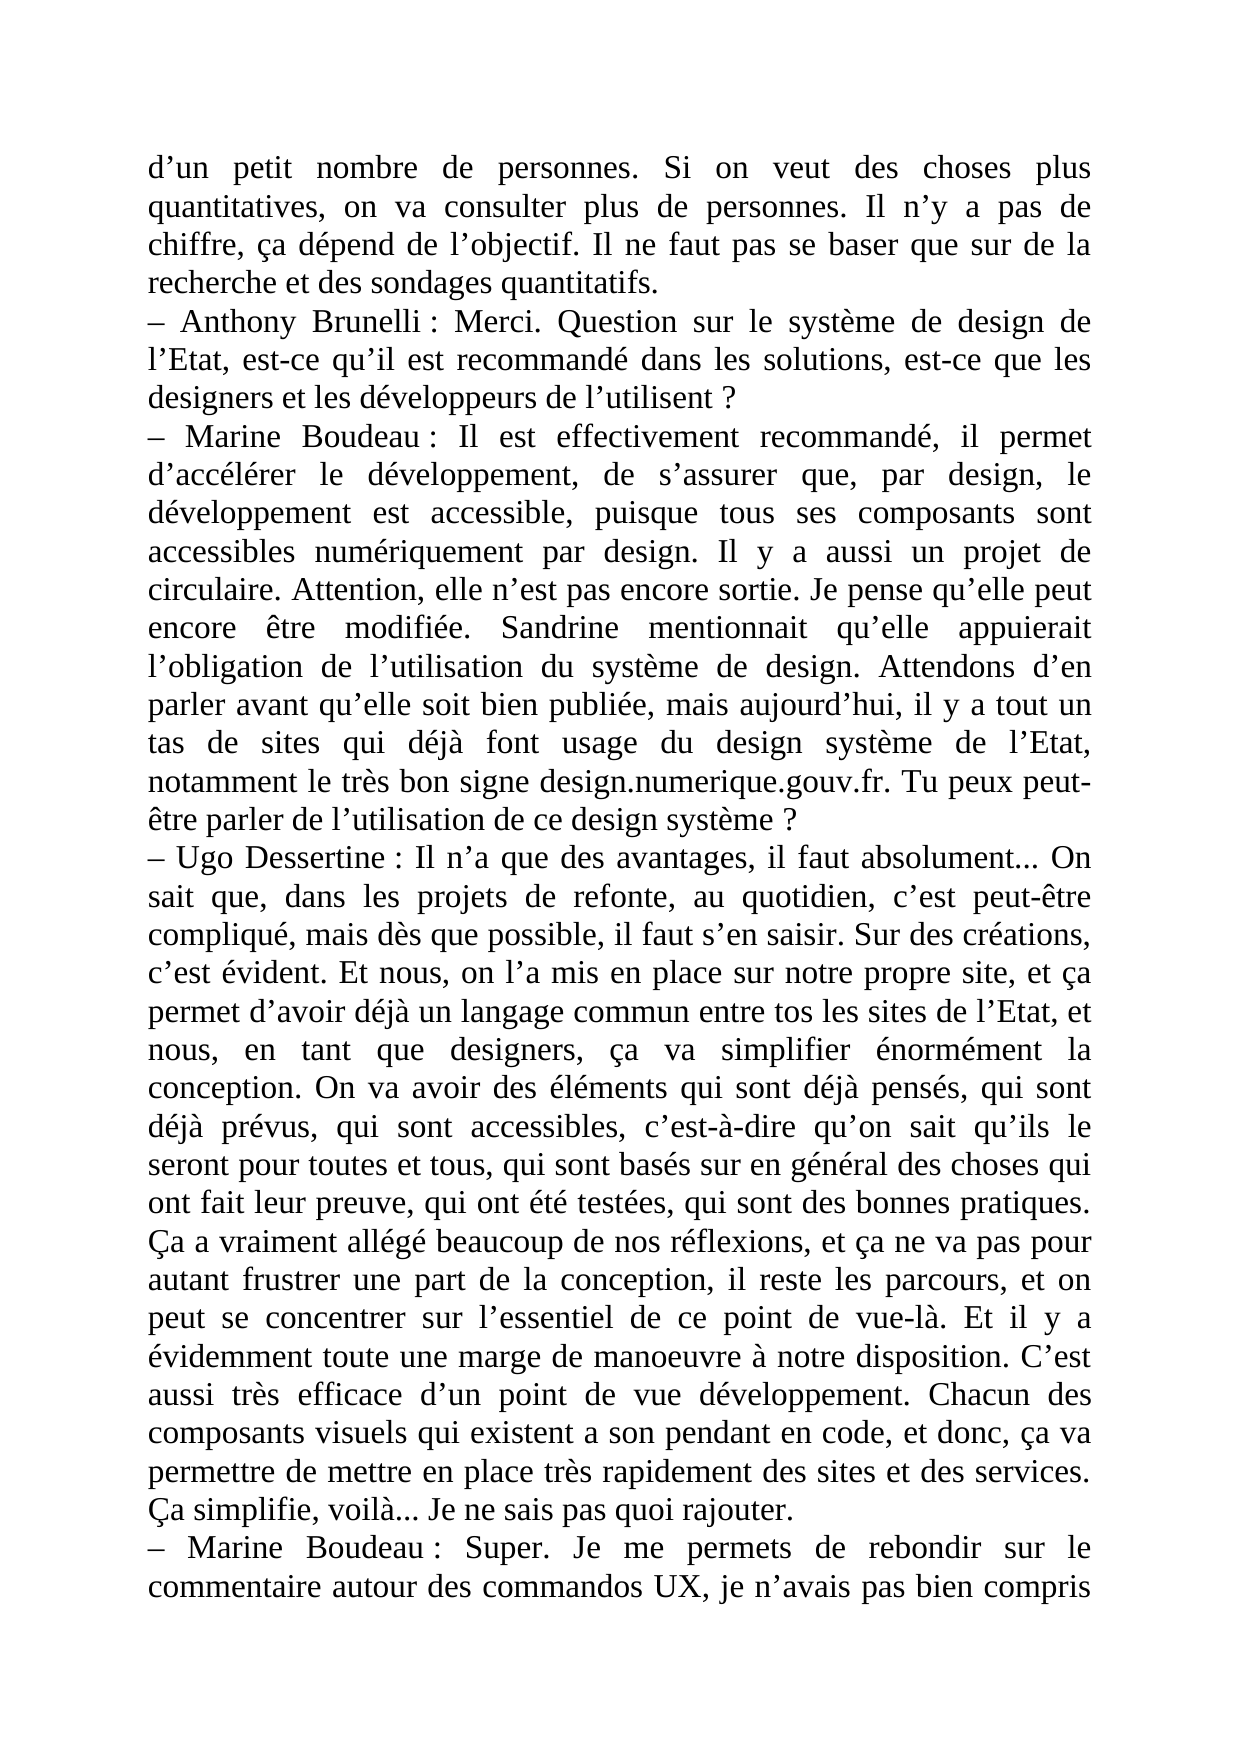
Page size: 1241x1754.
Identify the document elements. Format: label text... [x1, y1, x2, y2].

text – Anthony Brunelli : Merci. Question sur le système de design de l’Etat, est-ce qu’il est recommandé dans les solutions, est-ce que les designers et les développeurs de l’utilisent ? [148, 301, 1093, 416]
text – Ugo Dessertine : Il n’a que des avantages, il faut absolument... On sait que, dans les projets de refonte, au quotidien, c’est peut-être compliqué, mais dès que possible, il faut s’en saisir. Sur des créations, c’est évident. Et nous, on l’a mis en place sur notre propre site, et ça permet d’avoir déjà un langage commun entre tos les sites de l’Etat, et nous, en tant que designers, ça va simplifier énormément la conception. On va avoir des éléments qui sont déjà pensés, qui sont déjà prévus, qui sont accessibles, c’est-à-dire qu’on sait qu’ils le seront pour toutes et tous, qui sont basés sur en général des choses qui ont fait leur preuve, qui ont été testées, qui sont des bonnes pratiques. Ça a vraiment allégé beaucoup de nos réflexions, et ça ne va pas pour autant frustrer une part de la conception, il reste les parcours, et on peut se concentrer sur l’essentiel de ce point de vue-là. Et il y a évidemment toute une marge de manoeuvre à notre disposition. C’est aussi très efficace d’un point de vue développement. Chacun des composants visuels qui existent a son pendant en code, et donc, ça va permettre de mettre en place très rapidement des sites et des services. Ça simplifie, voilà... Je ne sais pas quoi rajouter. [148, 838, 1093, 1528]
text d’un petit nombre de personnes. Si on veut des choses plus quantitatives, on va consulter plus de personnes. Il n’y a pas de chiffre, ça dépend de l’objectif. Il ne faut pas se baser que sur de la recherche et des sondages quantitatifs. [148, 148, 1093, 301]
text – Marine Boudeau : Super. Je me permets de rebondir sur le commentaire autour des commandos UX, je n’avais pas bien compris [148, 1528, 1093, 1604]
text – Marine Boudeau : Il est effectivement recommandé, il permet d’accélérer le développement, de s’assurer que, par design, le développement est accessible, puisque tous ses composants sont accessibles numériquement par design. Il y a aussi un projet de circulaire. Attention, elle n’est pas encore sortie. Je pense qu’elle peut encore être modifiée. Sandrine mentionnait qu’elle appuierait l’obligation de l’utilisation du système de design. Attendons d’en parler avant qu’elle soit bien publiée, mais aujourd’hui, il y a tout un tas de sites qui déjà font usage du design système de l’Etat, notamment le très bon signe design.numerique.gouv.fr. Tu peux peut-être parler de l’utilisation de ce design système ? [148, 416, 1093, 838]
